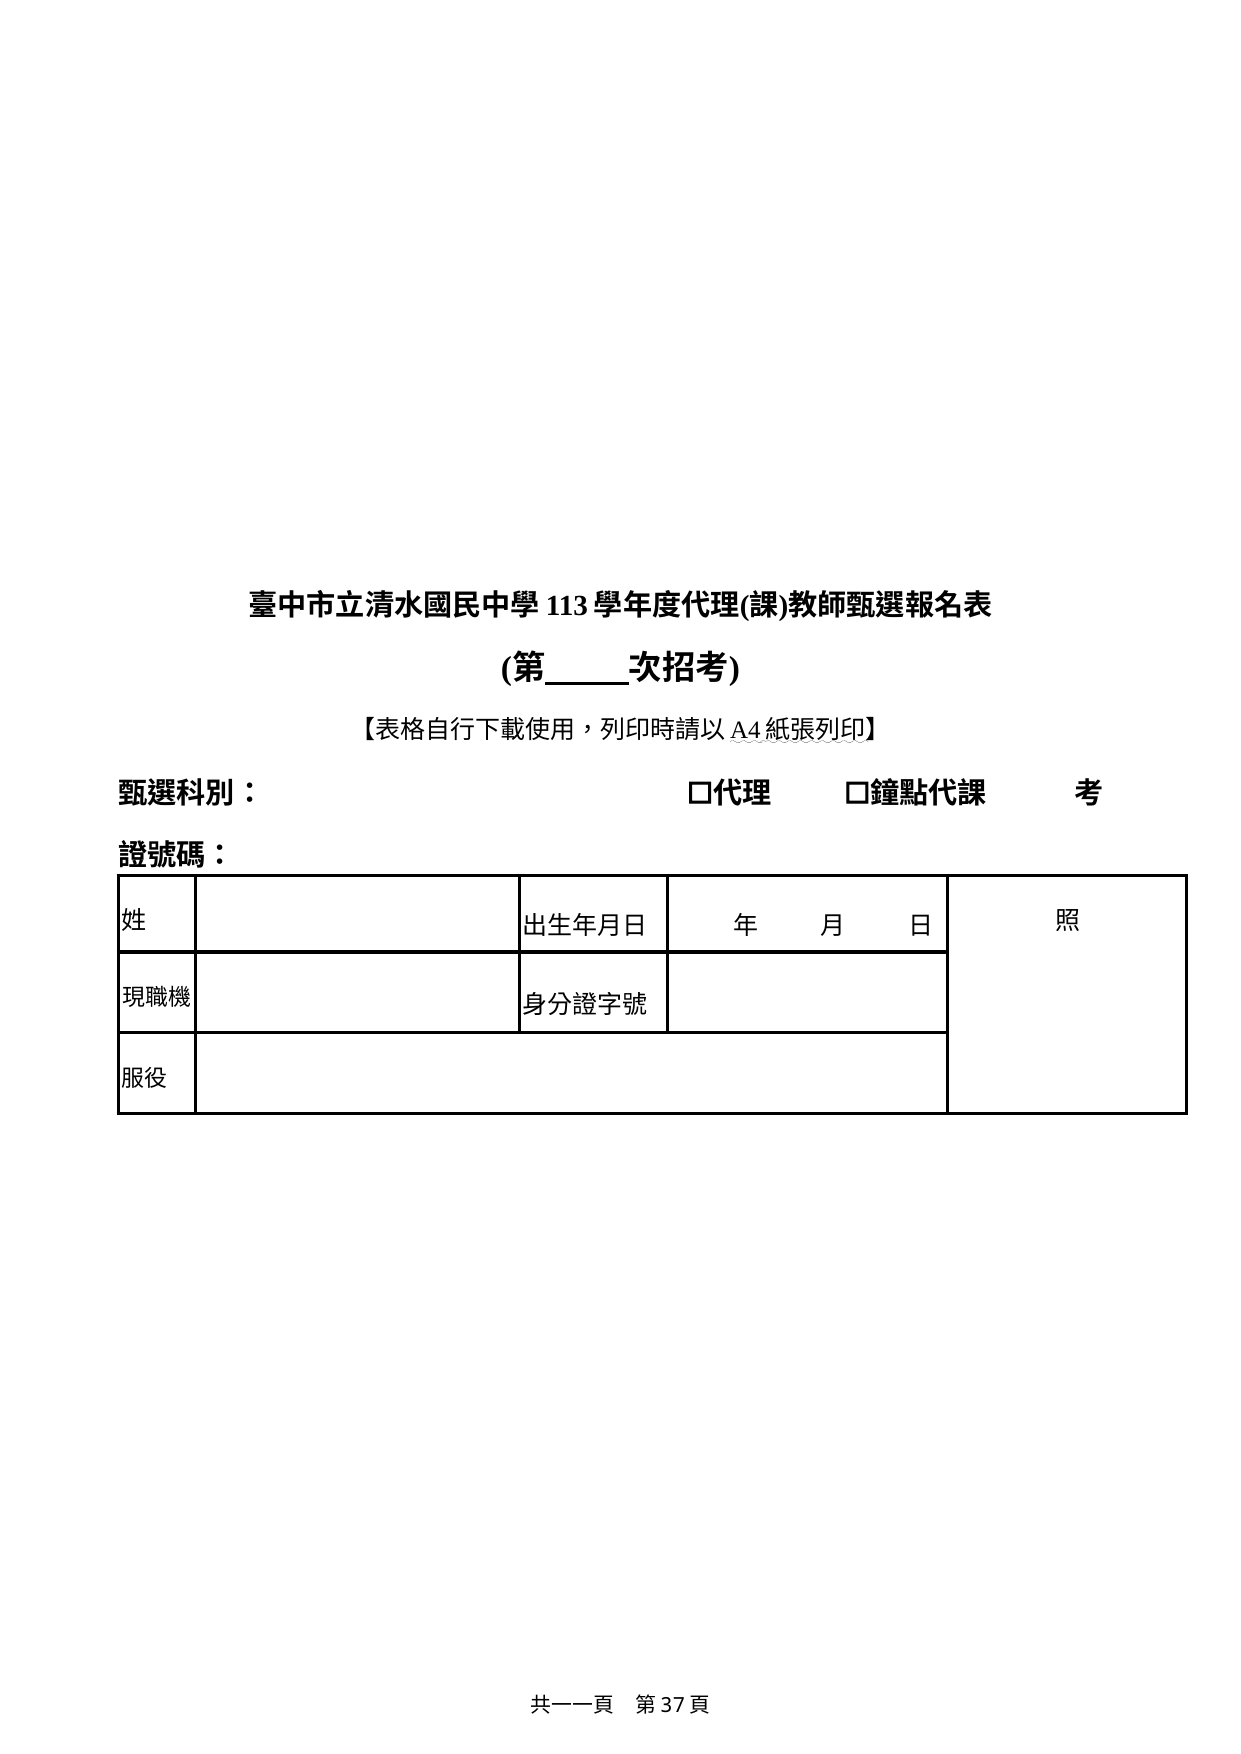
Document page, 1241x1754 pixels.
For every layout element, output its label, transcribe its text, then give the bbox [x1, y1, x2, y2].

table_header 出生年月日 [521, 877, 666, 950]
table_header 年 月 日 [669, 877, 946, 950]
table_cell [669, 954, 946, 1031]
table_cell 現職機關學校 [120, 954, 194, 1031]
table_cell [197, 954, 518, 1031]
table_cell 服役 情形 [120, 1034, 194, 1112]
text 【表格自行下載使用，列印時請以A4紙張列印】 [118, 686, 1122, 749]
text 甄選科別： 代理 鐘點代課 考證號碼：(請空白) [118, 749, 1122, 874]
text (第 次招考) [118, 624, 1122, 686]
table_header [197, 877, 518, 950]
table_cell □免役□役畢 □服役中 [197, 1034, 946, 1112]
table_header 姓 名 [120, 877, 194, 950]
table_header 照 [949, 877, 1185, 1112]
table_cell 身分證字號 [521, 954, 666, 1031]
text 臺中市立清水國民中學113學年度代理(課)教師甄選報名表 [118, 561, 1122, 624]
